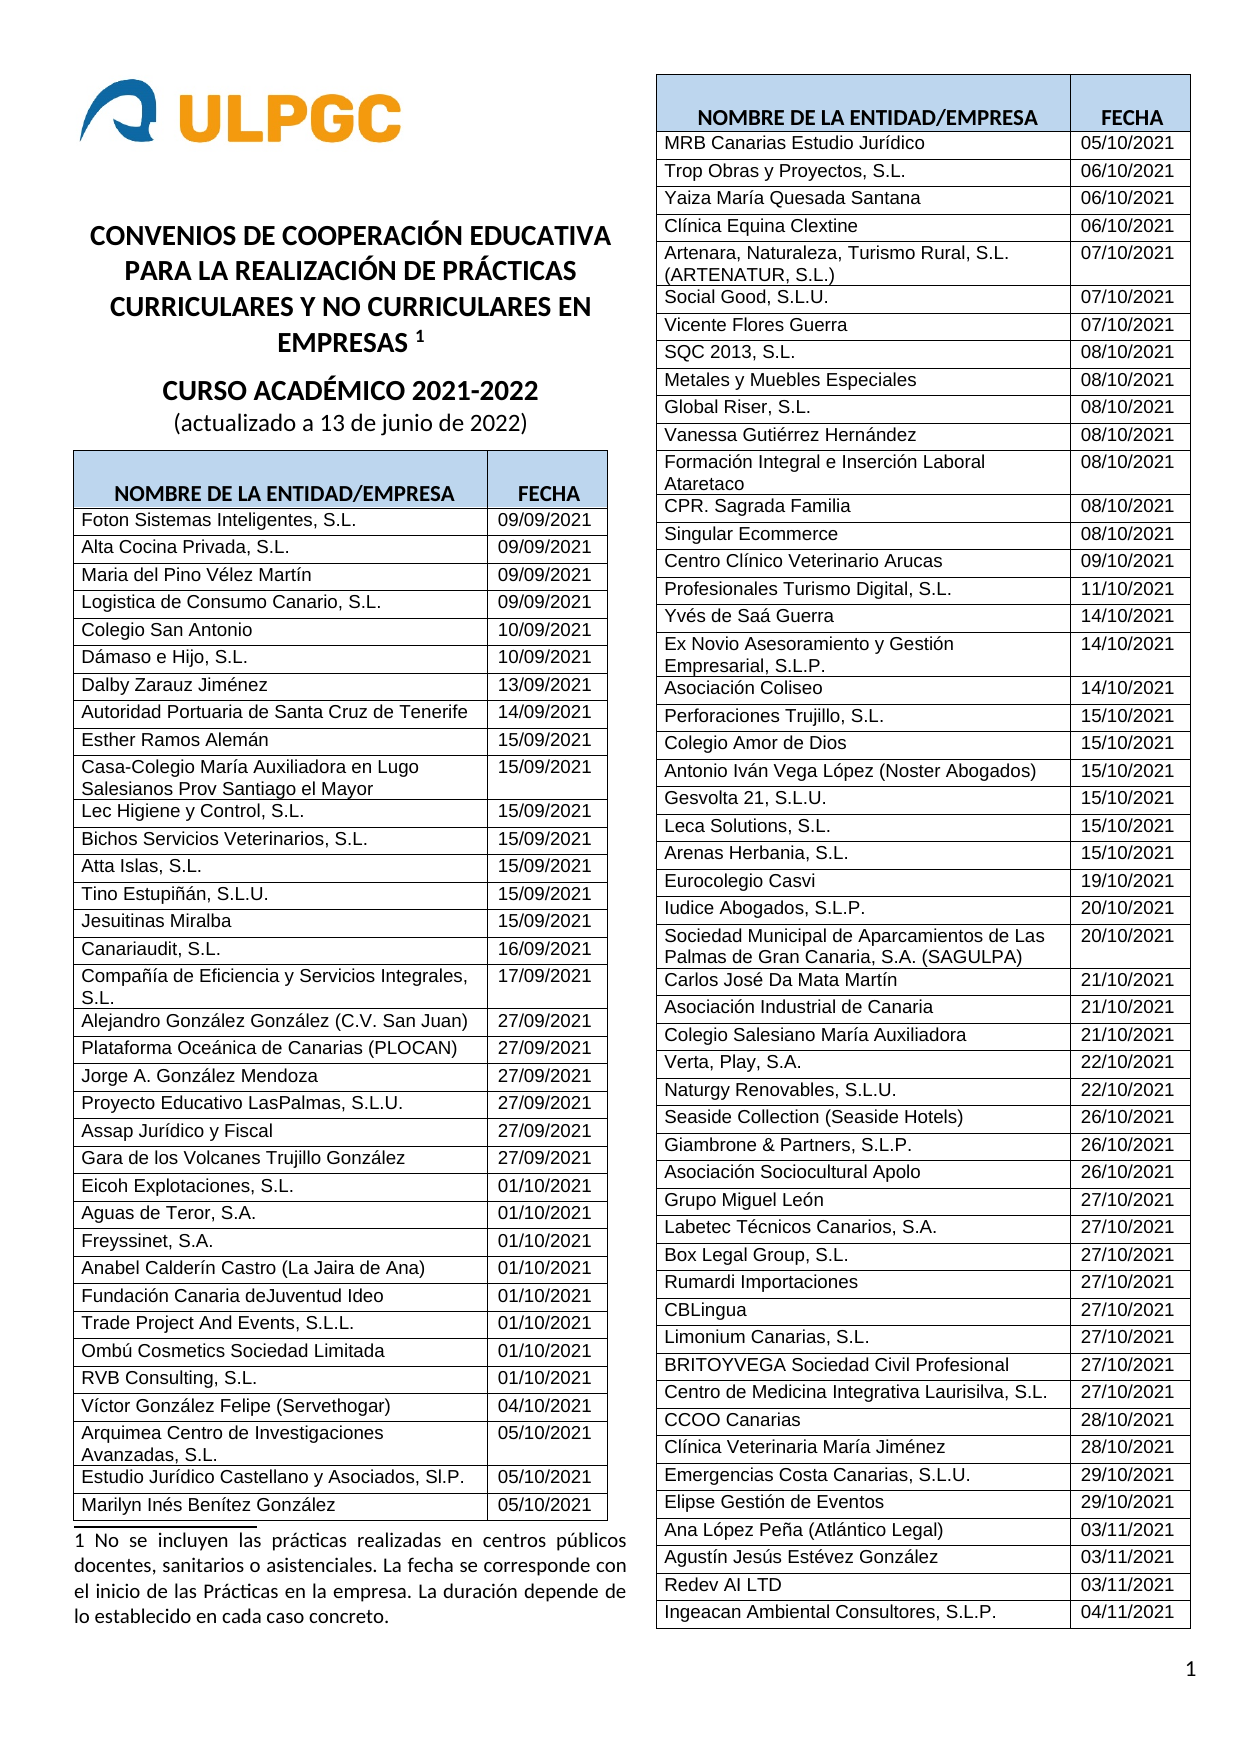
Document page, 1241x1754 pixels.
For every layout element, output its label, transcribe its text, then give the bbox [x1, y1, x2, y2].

table_cell 28/10/2021 [1071, 1436, 1190, 1463]
table_cell 15/09/2021 [488, 883, 607, 909]
table_cell Antonio Iván Vega López (Noster Abogados) [657, 760, 1070, 786]
table_cell Proyecto Educativo LasPalmas, S.L.U. [74, 1092, 487, 1118]
table_cell Leca Solutions, S.L. [657, 815, 1070, 841]
table_cell 20/10/2021 [1071, 897, 1190, 923]
table_cell 01/10/2021 [488, 1312, 607, 1338]
table_cell Yaiza María Quesada Santana [657, 187, 1070, 213]
table_cell Formación Integral e Inserción Laboral Ataretaco [657, 451, 1070, 494]
table_cell 07/10/2021 [1071, 314, 1190, 340]
table_cell 27/09/2021 [488, 1009, 607, 1036]
table_cell Singular Ecommerce [657, 523, 1070, 549]
table_cell 27/10/2021 [1071, 1189, 1190, 1215]
table_cell Redev AI LTD [657, 1574, 1070, 1600]
table_cell Arquimea Centro de Investigaciones Avanzadas, S.L. [74, 1422, 487, 1465]
table_cell 27/09/2021 [488, 1064, 607, 1091]
table_cell 15/10/2021 [1071, 705, 1190, 731]
table_cell Estudio Jurídico Castellano y Asociados, Sl.P. [74, 1466, 487, 1492]
table_cell Jorge A. González Mendoza [74, 1064, 487, 1091]
table_cell Verta, Play, S.A. [657, 1051, 1070, 1078]
table_cell Logistica de Consumo Canario, S.L. [74, 591, 487, 617]
table_cell Eurocolegio Casvi [657, 870, 1070, 896]
table_cell RVB Consulting, S.L. [74, 1367, 487, 1393]
table_cell Freyssinet, S.A. [74, 1229, 487, 1256]
table_cell 08/10/2021 [1071, 396, 1190, 423]
table_cell Agustín Jesús Estévez González [657, 1546, 1070, 1573]
table_cell 08/10/2021 [1071, 523, 1190, 549]
table_cell 09/09/2021 [488, 564, 607, 590]
table_cell 27/10/2021 [1071, 1244, 1190, 1270]
table_cell Profesionales Turismo Digital, S.L. [657, 578, 1070, 604]
table_cell 21/10/2021 [1071, 969, 1190, 995]
table_cell 27/09/2021 [488, 1119, 607, 1146]
table_cell Plataforma Oceánica de Canarias (PLOCAN) [74, 1037, 487, 1063]
table_cell 07/10/2021 [1071, 286, 1190, 313]
table_cell CBLingua [657, 1299, 1070, 1325]
table_cell Alta Cocina Privada, S.L. [74, 536, 487, 562]
table_cell Fundación Canaria deJuventud Ideo [74, 1284, 487, 1311]
table_cell Ana López Peña (Atlántico Legal) [657, 1519, 1070, 1545]
table_cell 03/11/2021 [1071, 1546, 1190, 1573]
table_cell 07/10/2021 [1071, 242, 1190, 285]
table_cell 15/09/2021 [488, 828, 607, 854]
table_cell Vanessa Gutiérrez Hernández [657, 424, 1070, 450]
table_cell 08/10/2021 [1071, 424, 1190, 450]
table_cell 01/10/2021 [488, 1174, 607, 1201]
table_cell 05/10/2021 [488, 1422, 607, 1465]
table_cell 15/09/2021 [488, 800, 607, 827]
table_cell 20/10/2021 [1071, 925, 1190, 968]
table_cell CCOO Canarias [657, 1409, 1070, 1435]
table_cell Artenara, Naturaleza, Turismo Rural, S.L. (ARTENATUR, S.L.) [657, 242, 1070, 285]
table_cell Ombú Cosmetics Sociedad Limitada [74, 1339, 487, 1366]
table_cell 08/10/2021 [1071, 495, 1190, 522]
table_cell 29/10/2021 [1071, 1491, 1190, 1518]
table_cell SQC 2013, S.L. [657, 341, 1070, 368]
table_cell Clínica Veterinaria María Jiménez [657, 1436, 1070, 1463]
text CONVENIOS DE COOPERACIÓN EDUCATIVA PARA LA REALIZACIÓN DE PRÁCTICAS CURRICULARES Y NO CURRICULARES EN EMPRESAS [74, 217, 627, 359]
table_cell Dalby Zarauz Jiménez [74, 674, 487, 700]
table_cell 08/10/2021 [1071, 369, 1190, 395]
text CURSO ACADÉMICO 2021-2022 [74, 372, 627, 407]
table_header FECHA [488, 451, 607, 507]
table_cell 01/10/2021 [488, 1202, 607, 1228]
table_cell 27/10/2021 [1071, 1271, 1190, 1298]
table_cell Vicente Flores Guerra [657, 314, 1070, 340]
table_cell 27/10/2021 [1071, 1354, 1190, 1380]
table_cell Trop Obras y Proyectos, S.L. [657, 160, 1070, 186]
table_cell Rumardi Importaciones [657, 1271, 1070, 1298]
table_cell Iudice Abogados, S.L.P. [657, 897, 1070, 923]
table_cell Perforaciones Trujillo, S.L. [657, 705, 1070, 731]
table_cell BRITOYVEGA Sociedad Civil Profesional [657, 1354, 1070, 1380]
table_cell Foton Sistemas Inteligentes, S.L. [74, 509, 487, 535]
table_cell Clínica Equina Clextine [657, 215, 1070, 241]
table_cell Anabel Calderín Castro (La Jaira de Ana) [74, 1257, 487, 1283]
table_cell 03/11/2021 [1071, 1574, 1190, 1600]
table_cell Autoridad Portuaria de Santa Cruz de Tenerife [74, 701, 487, 727]
table_cell Emergencias Costa Canarias, S.L.U. [657, 1464, 1070, 1490]
table_cell 01/10/2021 [488, 1367, 607, 1393]
table_cell Ingeacan Ambiental Consultores, S.L.P. [657, 1601, 1070, 1628]
table_cell 14/10/2021 [1071, 677, 1190, 703]
table_cell Labetec Técnicos Canarios, S.A. [657, 1216, 1070, 1243]
table_cell Canariaudit, S.L. [74, 938, 487, 964]
table_cell Asociación Industrial de Canaria [657, 996, 1070, 1023]
table_cell Social Good, S.L.U. [657, 286, 1070, 313]
table_cell 01/10/2021 [488, 1257, 607, 1283]
table_cell 27/10/2021 [1071, 1299, 1190, 1325]
table_cell 26/10/2021 [1071, 1106, 1190, 1133]
table_cell Sociedad Municipal de Aparcamientos de Las Palmas de Gran Canaria, S.A. (SAGULPA) [657, 925, 1070, 968]
table_cell Marilyn Inés Benítez González [74, 1494, 487, 1520]
table_cell Elipse Gestión de Eventos [657, 1491, 1070, 1518]
table_cell Asociación Sociocultural Apolo [657, 1161, 1070, 1188]
table_cell Colegio Amor de Dios [657, 732, 1070, 758]
table_cell 28/10/2021 [1071, 1409, 1190, 1435]
table_cell 21/10/2021 [1071, 996, 1190, 1023]
table_cell Carlos José Da Mata Martín [657, 969, 1070, 995]
table_cell Seaside Collection (Seaside Hotels) [657, 1106, 1070, 1133]
table_cell 09/09/2021 [488, 509, 607, 535]
table_cell Centro de Medicina Integrativa Laurisilva, S.L. [657, 1381, 1070, 1408]
table_cell Dámaso e Hijo, S.L. [74, 646, 487, 672]
table_cell 05/10/2021 [1071, 132, 1190, 158]
table_cell Atta Islas, S.L. [74, 855, 487, 882]
table_cell 26/10/2021 [1071, 1134, 1190, 1160]
table_header NOMBRE DE LA ENTIDAD/EMPRESA [657, 75, 1070, 131]
table_cell Esther Ramos Alemán [74, 729, 487, 755]
table_cell 21/10/2021 [1071, 1024, 1190, 1050]
table_cell 10/09/2021 [488, 619, 607, 645]
table_cell 06/10/2021 [1071, 187, 1190, 213]
text No se incluyen las prácticas realizadas en centros públicos docentes, sanitarios o asistenciales. La fecha se corresponde con el inicio de las Prácticas en la empresa. La duración depende de lo establecido en cada caso concreto. [74, 1527, 627, 1629]
table_cell Global Riser, S.L. [657, 396, 1070, 423]
table_cell MRB Canarias Estudio Jurídico [657, 132, 1070, 158]
table_cell 13/09/2021 [488, 674, 607, 700]
table_cell Bichos Servicios Veterinarios, S.L. [74, 828, 487, 854]
table_cell 15/10/2021 [1071, 842, 1190, 868]
table_cell Arenas Herbania, S.L. [657, 842, 1070, 868]
table_cell Lec Higiene y Control, S.L. [74, 800, 487, 827]
table_cell 01/10/2021 [488, 1284, 607, 1311]
table_cell 04/10/2021 [488, 1394, 607, 1421]
table_cell 15/10/2021 [1071, 732, 1190, 758]
table_cell 27/09/2021 [488, 1147, 607, 1173]
table_cell 19/10/2021 [1071, 870, 1190, 896]
text (actualizado a 13 de junio de 2022) [74, 407, 627, 438]
table_cell 08/10/2021 [1071, 341, 1190, 368]
table_cell 15/09/2021 [488, 910, 607, 937]
table_cell 06/10/2021 [1071, 215, 1190, 241]
table_header NOMBRE DE LA ENTIDAD/EMPRESA [74, 451, 487, 507]
table_cell Maria del Pino Vélez Martín [74, 564, 487, 590]
table_cell 15/10/2021 [1071, 787, 1190, 813]
table_cell Eicoh Explotaciones, S.L. [74, 1174, 487, 1201]
table_cell 15/09/2021 [488, 855, 607, 882]
table_cell Jesuitinas Miralba [74, 910, 487, 937]
table_cell Limonium Canarias, S.L. [657, 1326, 1070, 1353]
table_cell 27/09/2021 [488, 1092, 607, 1118]
table_cell 05/10/2021 [488, 1466, 607, 1492]
table_cell Ex Novio Asesoramiento y Gestión Empresarial, S.L.P. [657, 633, 1070, 676]
table_cell Trade Project And Events, S.L.L. [74, 1312, 487, 1338]
table_cell 15/09/2021 [488, 756, 607, 799]
table_cell 09/09/2021 [488, 536, 607, 562]
table_cell Metales y Muebles Especiales [657, 369, 1070, 395]
table_cell Giambrone & Partners, S.L.P. [657, 1134, 1070, 1160]
table_cell Víctor González Felipe (Servethogar) [74, 1394, 487, 1421]
table_cell 22/10/2021 [1071, 1051, 1190, 1078]
table_cell CPR. Sagrada Familia [657, 495, 1070, 522]
table_cell Colegio San Antonio [74, 619, 487, 645]
table_cell Alejandro González González (C.V. San Juan) [74, 1009, 487, 1036]
table_cell 14/10/2021 [1071, 633, 1190, 676]
table_cell Colegio Salesiano María Auxiliadora [657, 1024, 1070, 1050]
table_cell 22/10/2021 [1071, 1079, 1190, 1105]
table_cell 15/10/2021 [1071, 815, 1190, 841]
table_cell 09/10/2021 [1071, 550, 1190, 577]
table_cell Asociación Coliseo [657, 677, 1070, 703]
table_cell Gara de los Volcanes Trujillo González [74, 1147, 487, 1173]
table_cell Naturgy Renovables, S.L.U. [657, 1079, 1070, 1105]
table_cell 15/10/2021 [1071, 760, 1190, 786]
table_cell 06/10/2021 [1071, 160, 1190, 186]
table_cell 17/09/2021 [488, 965, 607, 1008]
table_cell 05/10/2021 [488, 1494, 607, 1520]
table_cell 09/09/2021 [488, 591, 607, 617]
table_cell Assap Jurídico y Fiscal [74, 1119, 487, 1146]
table_cell 08/10/2021 [1071, 451, 1190, 494]
table_cell 27/10/2021 [1071, 1326, 1190, 1353]
table_cell 14/10/2021 [1071, 605, 1190, 632]
table_cell 14/09/2021 [488, 701, 607, 727]
table_cell Tino Estupiñán, S.L.U. [74, 883, 487, 909]
table_cell Casa-Colegio María Auxiliadora en Lugo Salesianos Prov Santiago el Mayor [74, 756, 487, 799]
table_cell 27/10/2021 [1071, 1381, 1190, 1408]
table_cell Yvés de Saá Guerra [657, 605, 1070, 632]
table_cell 04/11/2021 [1071, 1601, 1190, 1628]
table_cell 26/10/2021 [1071, 1161, 1190, 1188]
table_cell 27/10/2021 [1071, 1216, 1190, 1243]
table_cell Compañía de Eficiencia y Servicios Integrales, S.L. [74, 965, 487, 1008]
table_cell Gesvolta 21, S.L.U. [657, 787, 1070, 813]
table_header FECHA [1071, 75, 1190, 131]
table_cell Aguas de Teror, S.A. [74, 1202, 487, 1228]
table_cell 01/10/2021 [488, 1339, 607, 1366]
table_cell Centro Clínico Veterinario Arucas [657, 550, 1070, 577]
table_cell Box Legal Group, S.L. [657, 1244, 1070, 1270]
table_cell 27/09/2021 [488, 1037, 607, 1063]
table_cell 10/09/2021 [488, 646, 607, 672]
table_cell 15/09/2021 [488, 729, 607, 755]
table_cell 16/09/2021 [488, 938, 607, 964]
table_cell 03/11/2021 [1071, 1519, 1190, 1545]
table_cell 29/10/2021 [1071, 1464, 1190, 1490]
table_cell 11/10/2021 [1071, 578, 1190, 604]
table_cell 01/10/2021 [488, 1229, 607, 1256]
table_cell Grupo Miguel León [657, 1189, 1070, 1215]
